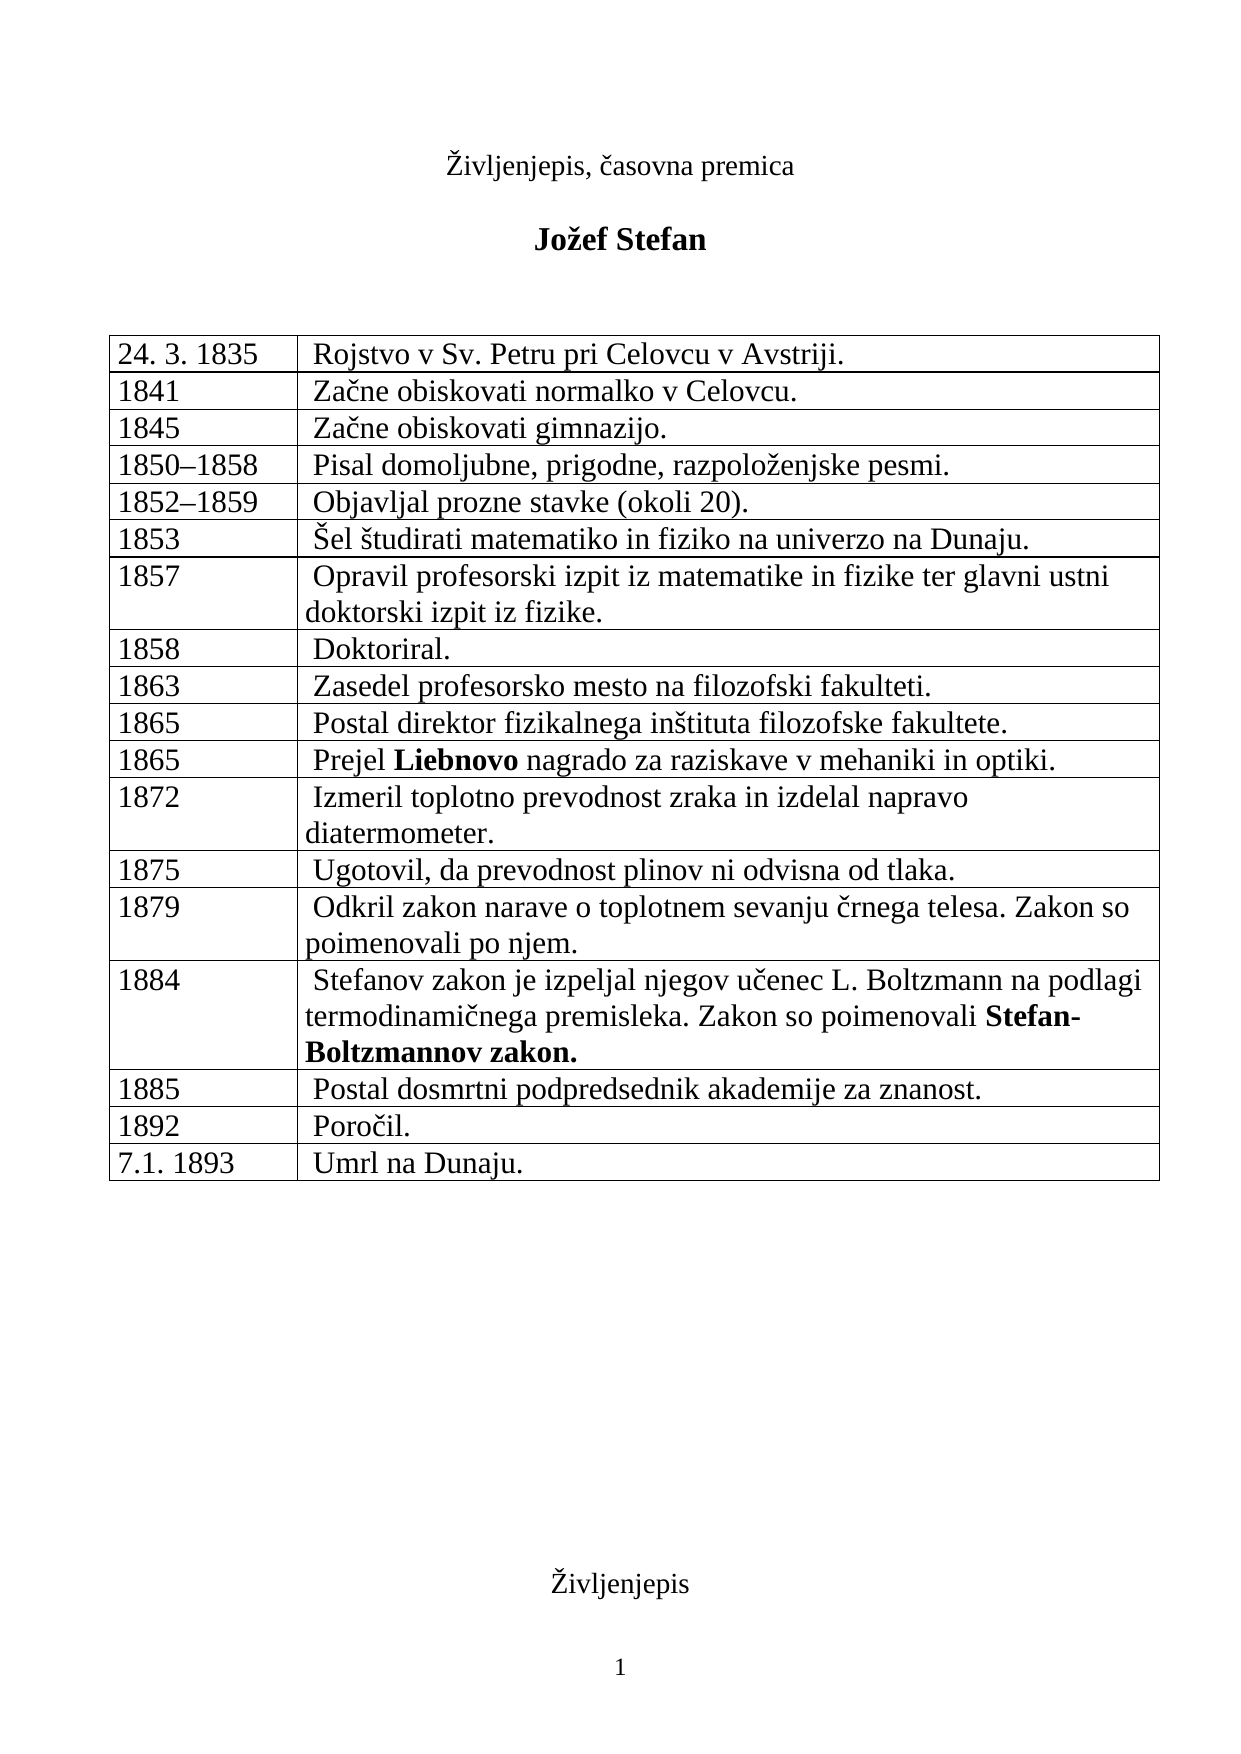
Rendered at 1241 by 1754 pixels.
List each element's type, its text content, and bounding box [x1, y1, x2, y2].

table_cell 1852–1859 [110, 484, 297, 519]
table_cell 1853 [110, 520, 297, 556]
table_cell Zasedel profesorsko mesto na filozofski fakulteti. [298, 667, 1159, 703]
table_cell 1863 [110, 667, 297, 703]
table_cell 1865 [110, 741, 297, 777]
table_cell Začne obiskovati gimnazijo. [298, 410, 1159, 445]
table_cell Poročil. [298, 1107, 1159, 1143]
table_cell 1885 [110, 1070, 297, 1106]
table_cell 1865 [110, 704, 297, 740]
table_cell Ugotovil, da prevodnost plinov ni odvisna od tlaka. [298, 851, 1159, 887]
table_cell Pisal domoljubne, prigodne, razpoloženjske pesmi. [298, 446, 1159, 482]
table_cell 1872 [110, 778, 297, 850]
table_cell 1875 [110, 851, 297, 887]
table_cell Prejel Liebnovo nagrado za raziskave v mehaniki in optiki. [298, 741, 1159, 777]
table_cell 1850–1858 [110, 446, 297, 482]
table_cell 1841 [110, 373, 297, 408]
table_cell 1858 [110, 630, 297, 666]
table_cell Umrl na Dunaju. [298, 1144, 1159, 1180]
table_cell 7.1. 1893 [110, 1144, 297, 1180]
table_cell Postal direktor fizikalnega inštituta filozofske fakultete. [298, 704, 1159, 740]
table_cell 1879 [110, 888, 297, 960]
text Jožef Stefan [148, 219, 1093, 258]
table_cell Postal dosmrtni podpredsednik akademije za znanost. [298, 1070, 1159, 1106]
text Življenjepis, časovna premica [148, 148, 1093, 181]
table_cell Objavljal prozne stavke (okoli 20). [298, 484, 1159, 519]
table_cell 1892 [110, 1107, 297, 1143]
table_cell Doktoriral. [298, 630, 1159, 666]
table_cell 1857 [110, 558, 297, 629]
table_header 24. 3. 1835 [110, 336, 297, 371]
table_cell Izmeril toplotno prevodnost zraka in izdelal napravo diatermometer. [298, 778, 1159, 850]
table_cell Opravil profesorski izpit iz matematike in fizike ter glavni ustni doktorski izpit iz fizike. [298, 558, 1159, 629]
table_cell Odkril zakon narave o toplotnem sevanju črnega telesa. Zakon so poimenovali po njem. [298, 888, 1159, 960]
table_cell Začne obiskovati normalko v Celovcu. [298, 373, 1159, 408]
table_cell 1845 [110, 410, 297, 445]
table_cell Stefanov zakon je izpeljal njegov učenec L. Boltzmann na podlagi termodinamičnega premisleka. Zakon so poimenovali Stefan-Boltzmannov zakon. [298, 961, 1159, 1069]
table_header Rojstvo v Sv. Petru pri Celovcu v Avstriji. [298, 336, 1159, 371]
table_cell Šel študirati matematiko in fiziko na univerzo na Dunaju. [298, 520, 1159, 556]
table_cell 1884 [110, 961, 297, 1069]
text Življenjepis [148, 1567, 1093, 1600]
